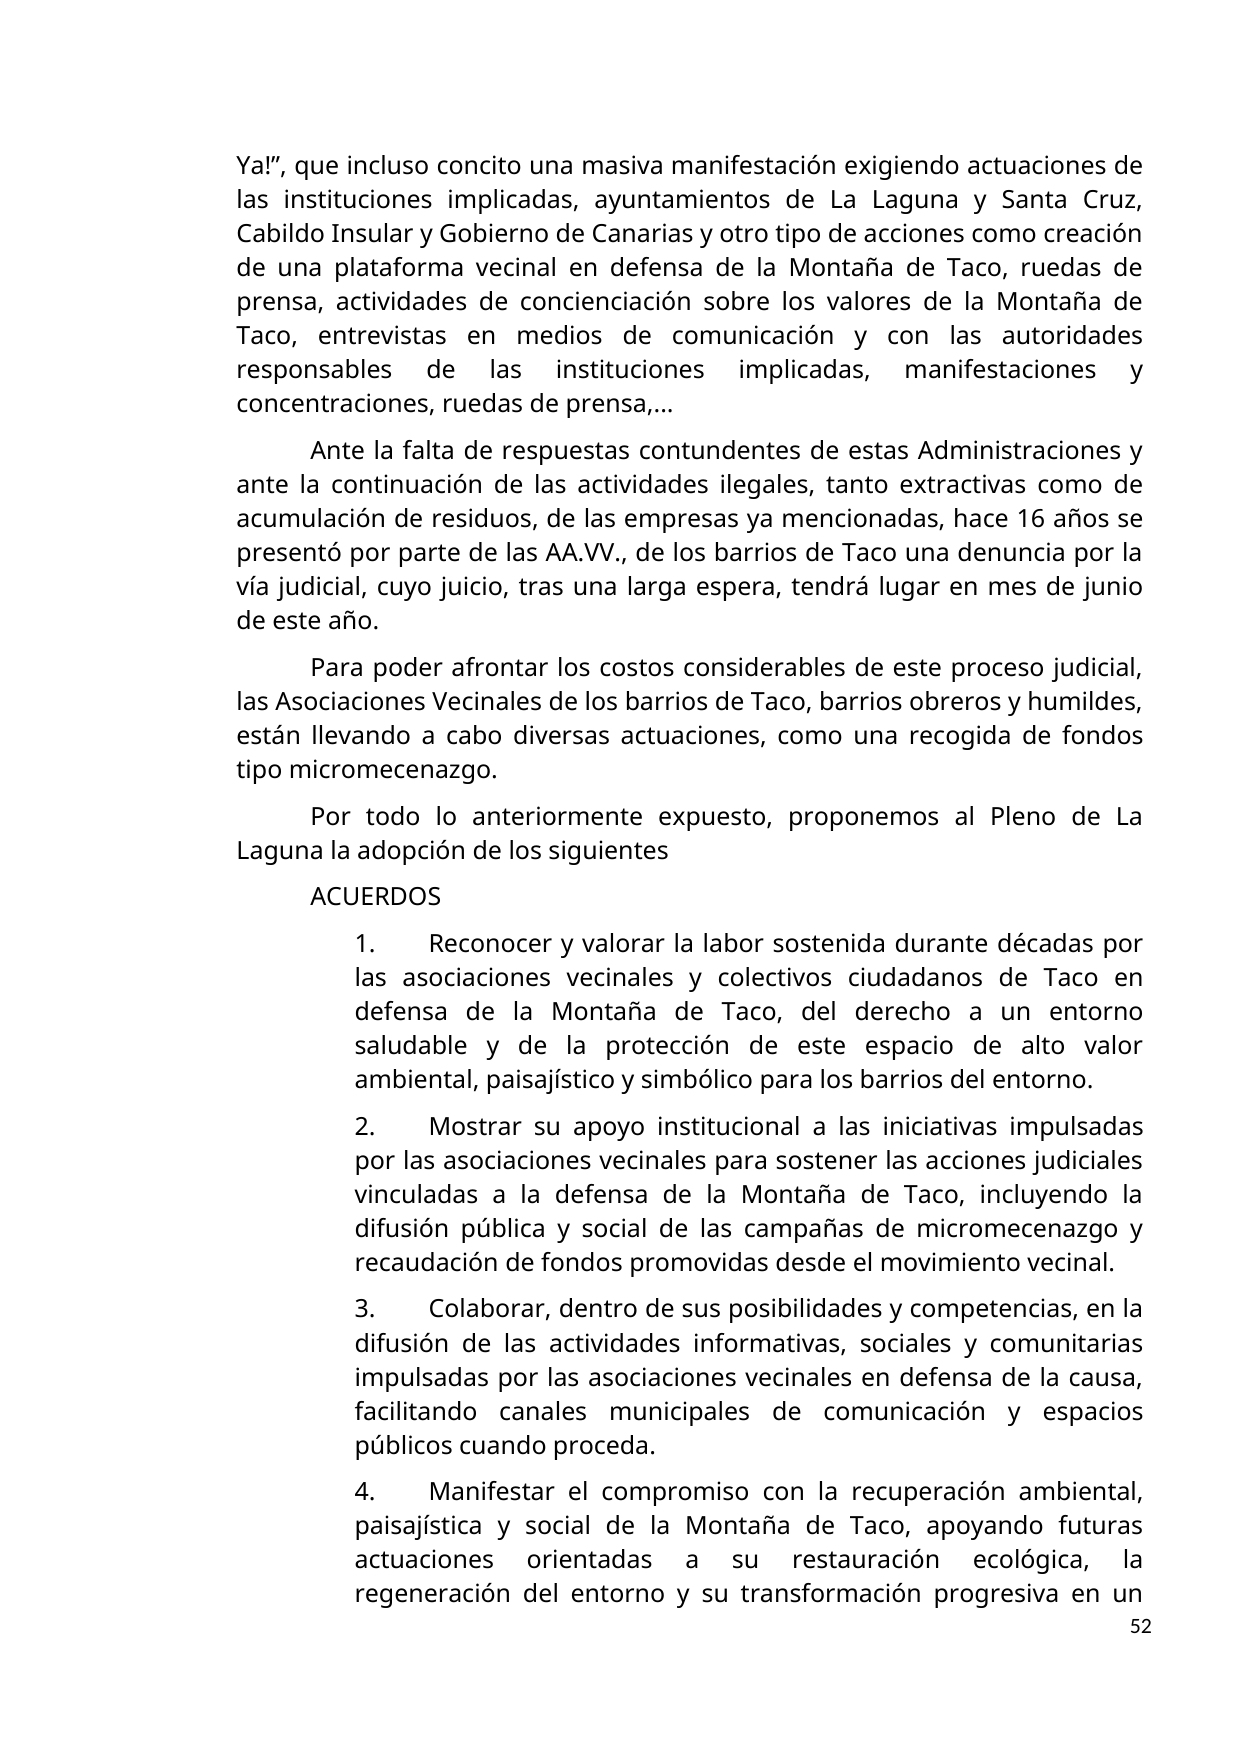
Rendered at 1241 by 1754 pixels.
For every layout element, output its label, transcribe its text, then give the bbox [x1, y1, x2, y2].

text Para poder afrontar los costos considerables de este proceso judicial, las Asociaciones Vecinales de los barrios de Taco, barrios obreros y humildes, están llevando a cabo diversas actuaciones, como una recogida de fondos tipo micromecenazgo. [236, 649, 1144, 786]
text Ya!”, que incluso concito una masiva manifestación exigiendo actuaciones de las instituciones implicadas, ayuntamientos de La Laguna y Santa Cruz, Cabildo Insular y Gobierno de Canarias y otro tipo de acciones como creación de una plataforma vecinal en defensa de la Montaña de Taco, ruedas de prensa, actividades de concienciación sobre los valores de la Montaña de Taco, entrevistas en medios de comunicación y con las autoridades responsables de las instituciones implicadas, manifestaciones y concentraciones, ruedas de prensa,... [236, 148, 1144, 420]
list Mostrar su apoyo institucional a las iniciativas impulsadas por las asociaciones vecinales para sostener las acciones judiciales vinculadas a la defensa de la Montaña de Taco, incluyendo la difusión pública y social de las campañas de micromecenazgo y recaudación de fondos promovidas desde el movimiento vecinal. [354, 1108, 1144, 1279]
list Colaborar, dentro de sus posibilidades y competencias, en la difusión de las actividades informativas, sociales y comunitarias impulsadas por las asociaciones vecinales en defensa de la causa, facilitando canales municipales de comunicación y espacios públicos cuando proceda. [354, 1291, 1144, 1461]
list Reconocer y valorar la labor sostenida durante décadas por las asociaciones vecinales y colectivos ciudadanos de Taco en defensa de la Montaña de Taco, del derecho a un entorno saludable y de la protección de este espacio de alto valor ambiental, paisajístico y simbólico para los barrios del entorno. [354, 926, 1144, 1096]
text Ante la falta de respuestas contundentes de estas Administraciones y ante la continuación de las actividades ilegales, tanto extractivas como de acumulación de residuos, de las empresas ya mencionadas, hace 16 años se presentó por parte de las AA.VV., de los barrios de Taco una denuncia por la vía judicial, cuyo juicio, tras una larga espera, tendrá lugar en mes de junio de este año. [236, 433, 1144, 637]
list Manifestar el compromiso con la recuperación ambiental, paisajística y social de la Montaña de Taco, apoyando futuras actuaciones orientadas a su restauración ecológica, la regeneración del entorno y su transformación progresiva en un [354, 1474, 1144, 1610]
text Por todo lo anteriormente expuesto, proponemos al Pleno de La Laguna la adopción de los siguientes [236, 798, 1144, 866]
text ACUERDOS [236, 879, 1144, 913]
